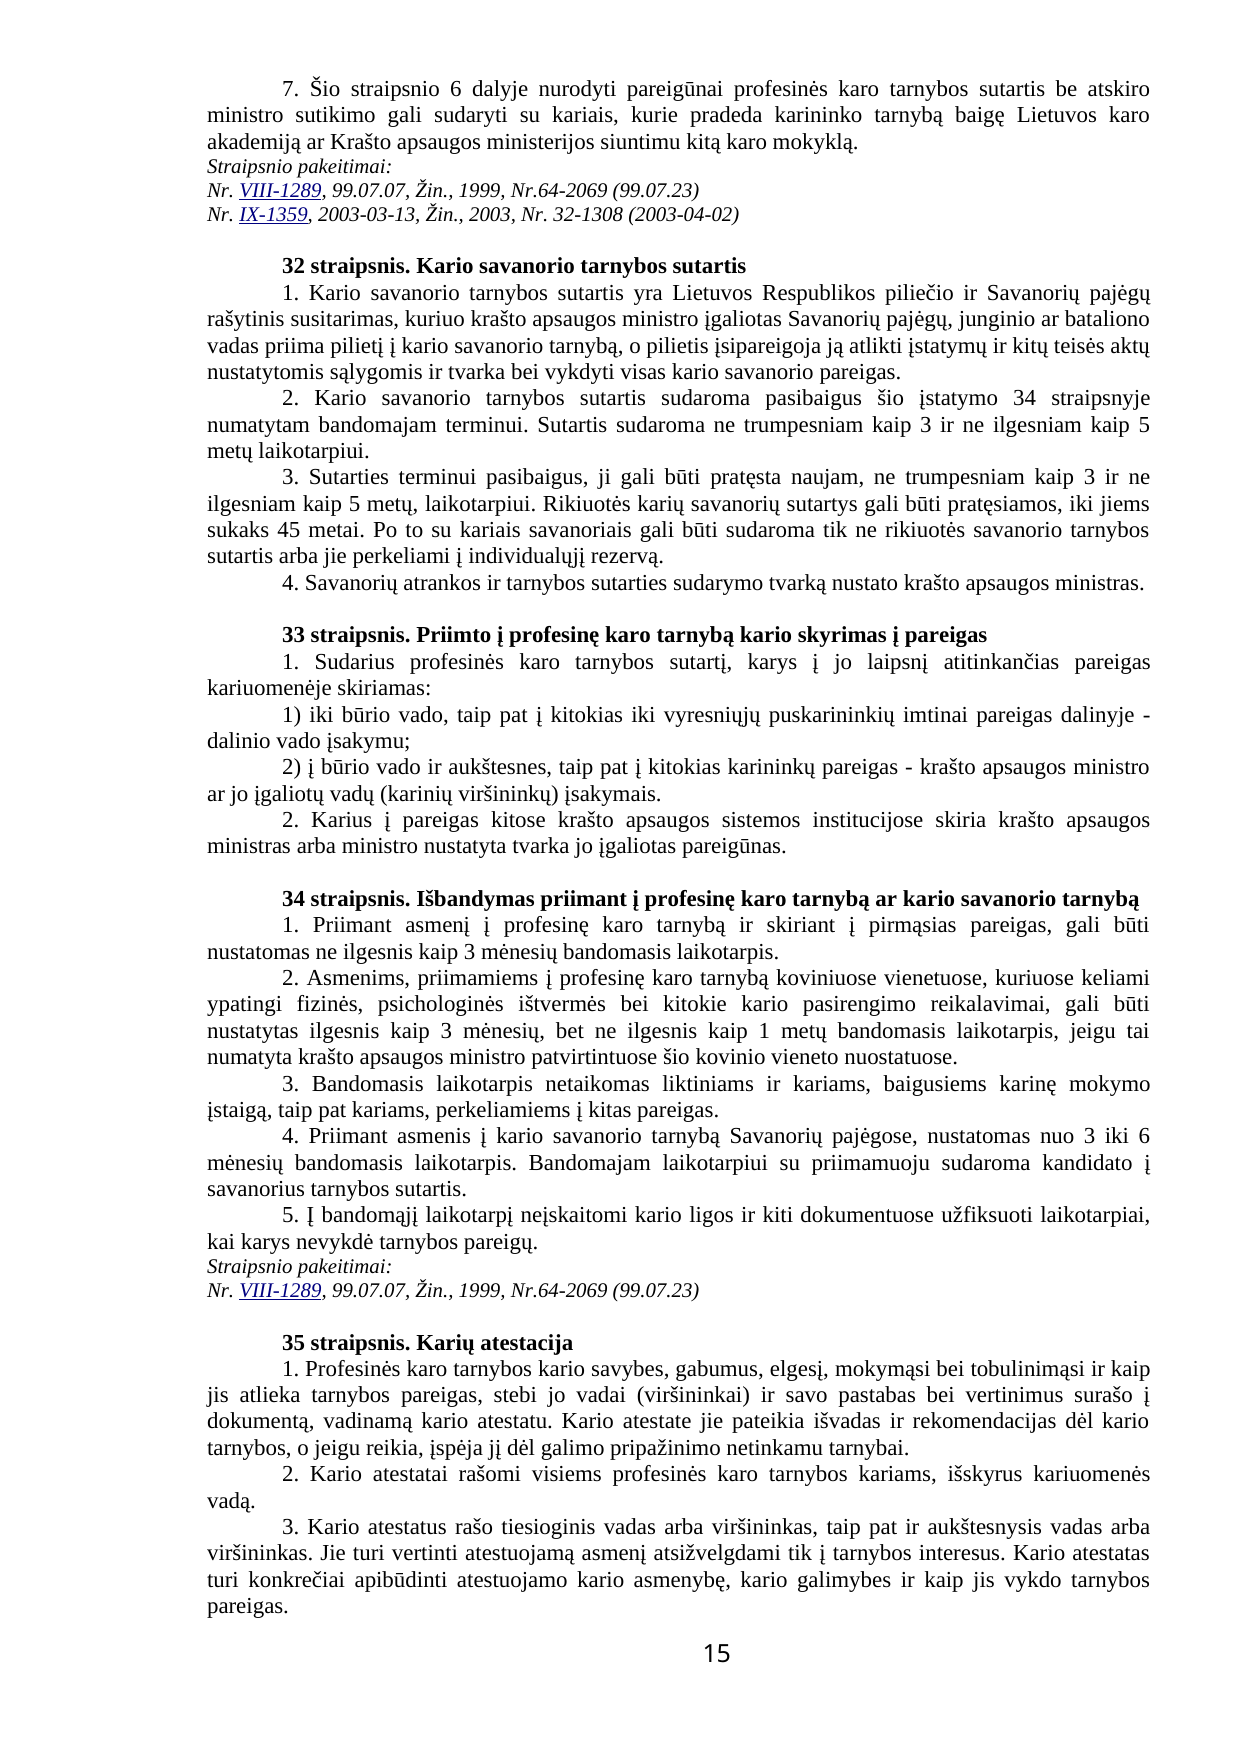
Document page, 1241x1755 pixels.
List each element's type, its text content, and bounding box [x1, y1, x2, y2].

text 1. Kario savanorio tarnybos sutartis yra Lietuvos Respublikos piliečio ir Savanorių pajėgų rašytinis susitarimas, kuriuo krašto apsaugos ministro įgaliotas Savanorių pajėgų, junginio ar bataliono vadas priima pilietį į kario savanorio tarnybą, o pilietis įsipareigoja ją atlikti įstatymų ir kitų teisės aktų nustatytomis sąlygomis ir tvarka bei vykdyti visas kario savanorio pareigas. [207, 279, 1152, 384]
text 7. Šio straipsnio 6 dalyje nurodyti pareigūnai profesinės karo tarnybos sutartis be atskiro ministro sutikimo gali sudaryti su kariais, kurie pradeda karininko tarnybą baigę Lietuvos karo akademiją ar Krašto apsaugos ministerijos siuntimu kitą karo mokyklą. [207, 75, 1152, 154]
text 1. Sudarius profesinės karo tarnybos sutartį, karys į jo laipsnį atitinkančias pareigas kariuomenėje skiriamas: [207, 648, 1152, 701]
text Straipsnio pakeitimai: [207, 1254, 1152, 1278]
text 32 straipsnis. Kario savanorio tarnybos sutartis [207, 253, 1152, 279]
text 4. Priimant asmenis į kario savanorio tarnybą Savanorių pajėgose, nustatomas nuo 3 iki 6 mėnesių bandomasis laikotarpis. Bandomajam laikotarpiui su priimamuoju sudaroma kandidato į savanorius tarnybos sutartis. [207, 1122, 1152, 1201]
text Nr. IX-1359, 2003-03-13, Žin., 2003, Nr. 32-1308 (2003-04-02) [207, 202, 1152, 226]
text 1. Priimant asmenį į profesinę karo tarnybą ir skiriant į pirmąsias pareigas, gali būti nustatomas ne ilgesnis kaip 3 mėnesių bandomasis laikotarpis. [207, 911, 1152, 964]
text 34 straipsnis. Išbandymas priimant į profesinę karo tarnybą ar kario savanorio tarnybą [282, 885, 1152, 911]
text 3. Sutarties terminui pasibaigus, ji gali būti pratęsta naujam, ne trumpesniam kaip 3 ir ne ilgesniam kaip 5 metų, laikotarpiui. Rikiuotės karių savanorių sutartys gali būti pratęsiamos, iki jiems sukaks 45 metai. Po to su kariais savanoriais gali būti sudaroma tik ne rikiuotės savanorio tarnybos sutartis arba jie perkeliami į individualųjį rezervą. [207, 463, 1152, 569]
text 2. Kario savanorio tarnybos sutartis sudaroma pasibaigus šio įstatymo 34 straipsnyje numatytam bandomajam terminui. Sutartis sudaroma ne trumpesniam kaip 3 ir ne ilgesniam kaip 5 metų laikotarpiui. [207, 384, 1152, 463]
text Straipsnio pakeitimai: [207, 154, 1152, 178]
text 2. Karius į pareigas kitose krašto apsaugos sistemos institucijose skiria krašto apsaugos ministras arba ministro nustatyta tvarka jo įgaliotas pareigūnas. [207, 806, 1152, 859]
text 4. Savanorių atrankos ir tarnybos sutarties sudarymo tvarką nustato krašto apsaugos ministras. [207, 569, 1152, 595]
text 2) į būrio vado ir aukštesnes, taip pat į kitokias karininkų pareigas - krašto apsaugos ministro ar jo įgaliotų vadų (karinių viršininkų) įsakymais. [207, 753, 1152, 806]
text 3. Kario atestatus rašo tiesioginis vadas arba viršininkas, taip pat ir aukštesnysis vadas arba viršininkas. Jie turi vertinti atestuojamą asmenį atsižvelgdami tik į tarnybos interesus. Kario atestatas turi konkrečiai apibūdinti atestuojamo kario asmenybę, kario galimybes ir kaip jis vykdo tarnybos pareigas. [207, 1513, 1152, 1618]
text 2. Asmenims, priimamiems į profesinę karo tarnybą koviniuose vienetuose, kuriuose keliami ypatingi fizinės, psichologinės ištvermės bei kitokie kario pasirengimo reikalavimai, gali būti nustatytas ilgesnis kaip 3 mėnesių, bet ne ilgesnis kaip 1 metų bandomasis laikotarpis, jeigu tai numatyta krašto apsaugos ministro patvirtintuose šio kovinio vieneto nuostatuose. [207, 964, 1152, 1069]
text Nr. VIII-1289, 99.07.07, Žin., 1999, Nr.64-2069 (99.07.23) [207, 1278, 1152, 1302]
text 35 straipsnis. Karių atestacija [207, 1328, 1152, 1355]
text Nr. VIII-1289, 99.07.07, Žin., 1999, Nr.64-2069 (99.07.23) [207, 178, 1152, 202]
text 3. Bandomasis laikotarpis netaikomas liktiniams ir kariams, baigusiems karinę mokymo įstaigą, taip pat kariams, perkeliamiems į kitas pareigas. [207, 1069, 1152, 1122]
text 1) iki būrio vado, taip pat į kitokias iki vyresniųjų puskarininkių imtinai pareigas dalinyje - dalinio vado įsakymu; [207, 701, 1152, 753]
text 5. Į bandomąjį laikotarpį neįskaitomi kario ligos ir kiti dokumentuose užfiksuoti laikotarpiai, kai karys nevykdė tarnybos pareigų. [207, 1201, 1152, 1254]
text 2. Kario atestatai rašomi visiems profesinės karo tarnybos kariams, išskyrus kariuomenės vadą. [207, 1460, 1152, 1513]
text 33 straipsnis. Priimto į profesinę karo tarnybą kario skyrimas į pareigas [207, 622, 1152, 648]
text 1. Profesinės karo tarnybos kario savybes, gabumus, elgesį, mokymąsi bei tobulinimąsi ir kaip jis atlieka tarnybos pareigas, stebi jo vadai (viršininkai) ir savo pastabas bei vertinimus surašo į dokumentą, vadinamą kario atestatu. Kario atestate jie pateikia išvadas ir rekomendacijas dėl kario tarnybos, o jeigu reikia, įspėja jį dėl galimo pripažinimo netinkamu tarnybai. [207, 1355, 1152, 1460]
